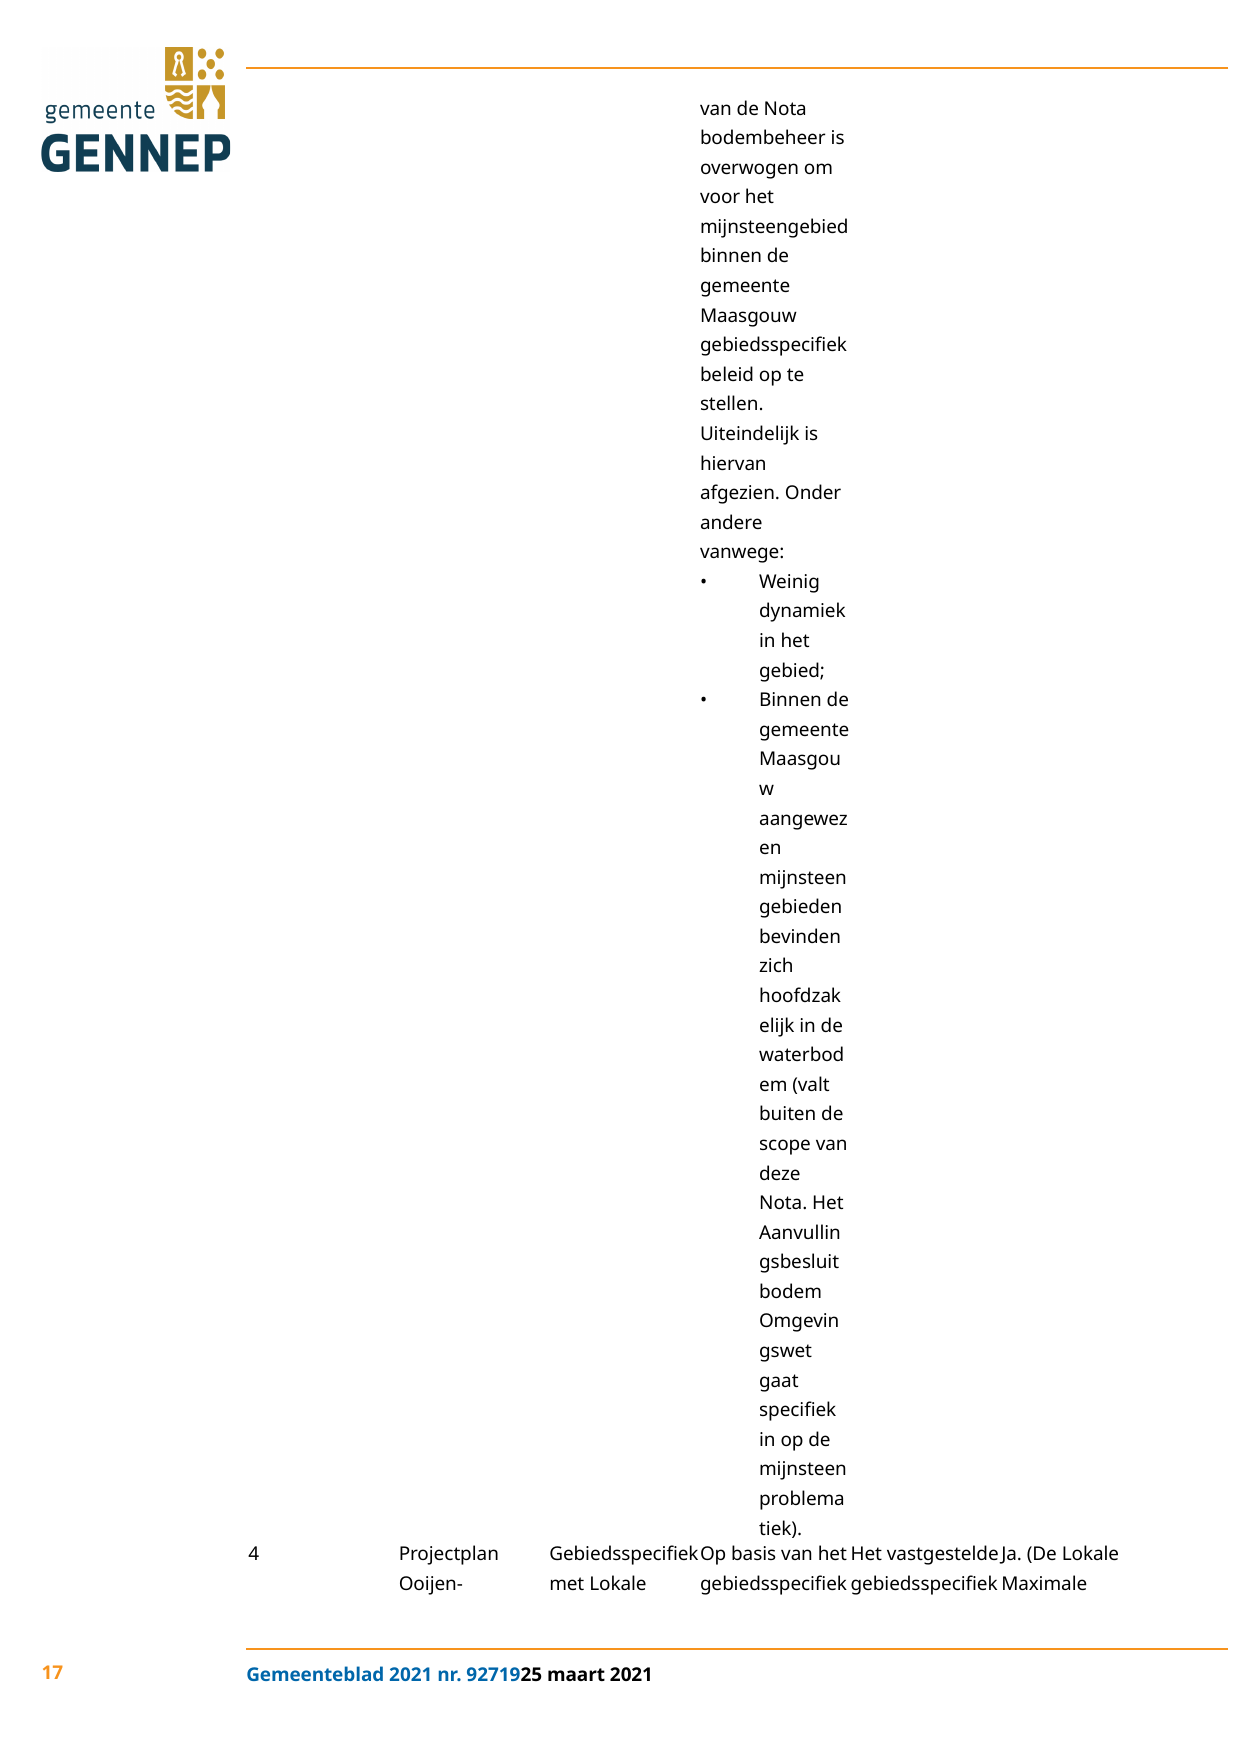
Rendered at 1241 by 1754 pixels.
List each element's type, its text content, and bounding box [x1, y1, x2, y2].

table_cell [549, 95, 700, 1541]
table_cell [248, 1541, 398, 1596]
table_cell Gebiedsspecifiek met Lokale [549, 1541, 700, 1596]
table_cell Projectplan Ooijen- [399, 1541, 549, 1596]
table_cell Ja. (De Lokale Maximale [1001, 1541, 1152, 1596]
table_cell van de Nota bodembeheer is overwogen om voor het mijnsteengebied binnen de gemeente Maasgouw gebiedsspecifiek beleid op te stellen. Uiteindelijk is hiervan afgezien. Onder andere vanwege: Weinig dynamiek in het gebied; Binnen de gemeente Maasgouw aangewezen mijnsteengebieden bevinden zich hoofdzakelijk in de waterbodem (valt buiten de scope van deze Nota. Het Aanvullingsbesluit bodem Omgevingswet gaat specifiek in op de mijnsteenproblematiek). [700, 95, 850, 1541]
table_cell [399, 95, 549, 1541]
picture [41, 47, 231, 172]
table_cell Op basis van het gebiedsspecifiek [700, 1541, 850, 1596]
table_cell Het vastgestelde gebiedsspecifiek [850, 1541, 1001, 1596]
table_cell [1001, 95, 1152, 1541]
table_cell [850, 95, 1001, 1541]
table_cell [248, 95, 398, 1541]
